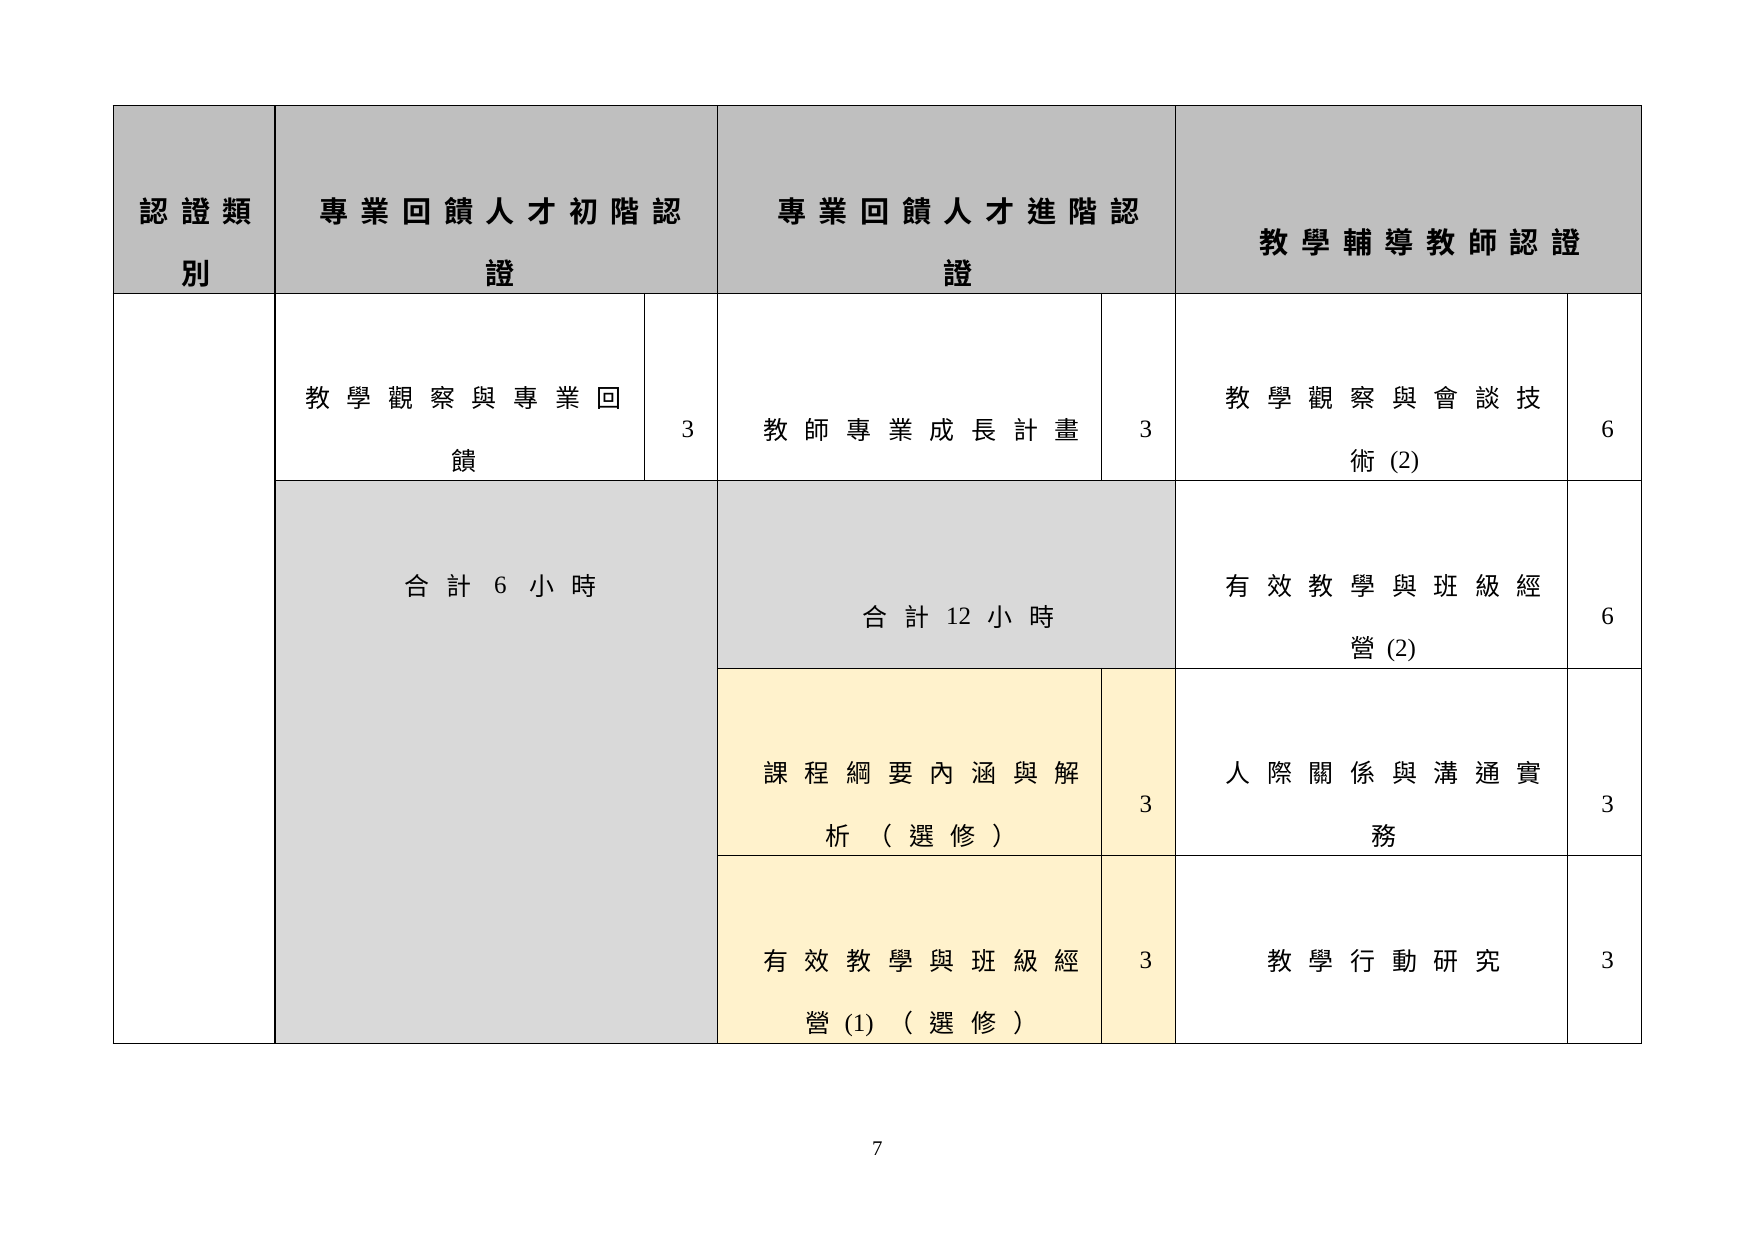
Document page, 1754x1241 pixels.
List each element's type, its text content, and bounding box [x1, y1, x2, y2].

table_cell 教學觀察與專業回饋 [276, 294, 644, 480]
table_cell 教師專業成長計畫 [718, 294, 1101, 480]
table_header 教學輔導教師認證 [1176, 106, 1641, 293]
table_cell 3 [1102, 669, 1175, 855]
table_cell 教學觀察與會談技術(2) [1176, 294, 1567, 480]
table_header 專業回饋人才進階認證 [718, 106, 1175, 293]
table_cell [114, 294, 274, 1043]
table_cell 有效教學與班級經營(2) [1176, 481, 1567, 668]
table_cell 有效教學與班級經營(1)（選修） [718, 856, 1101, 1043]
table_cell 3 [1568, 856, 1641, 1043]
table_cell 3 [645, 294, 717, 480]
table_cell 課程綱要內涵與解析（選修） [718, 669, 1101, 855]
table_cell 人際關係與溝通實務 [1176, 669, 1567, 855]
table_cell 3 [1102, 856, 1175, 1043]
table_cell 6 [1568, 294, 1641, 480]
table_header 認證類別 [114, 106, 274, 293]
table_cell 教學行動研究 [1176, 856, 1567, 1043]
table_cell 3 [1102, 294, 1175, 480]
table_cell 6 [1568, 481, 1641, 668]
table_cell 合計6小時 [276, 481, 717, 1043]
table_header 專業回饋人才初階認證 [276, 106, 717, 293]
table_cell 合計12小時 [718, 481, 1175, 668]
table_cell 3 [1568, 669, 1641, 855]
